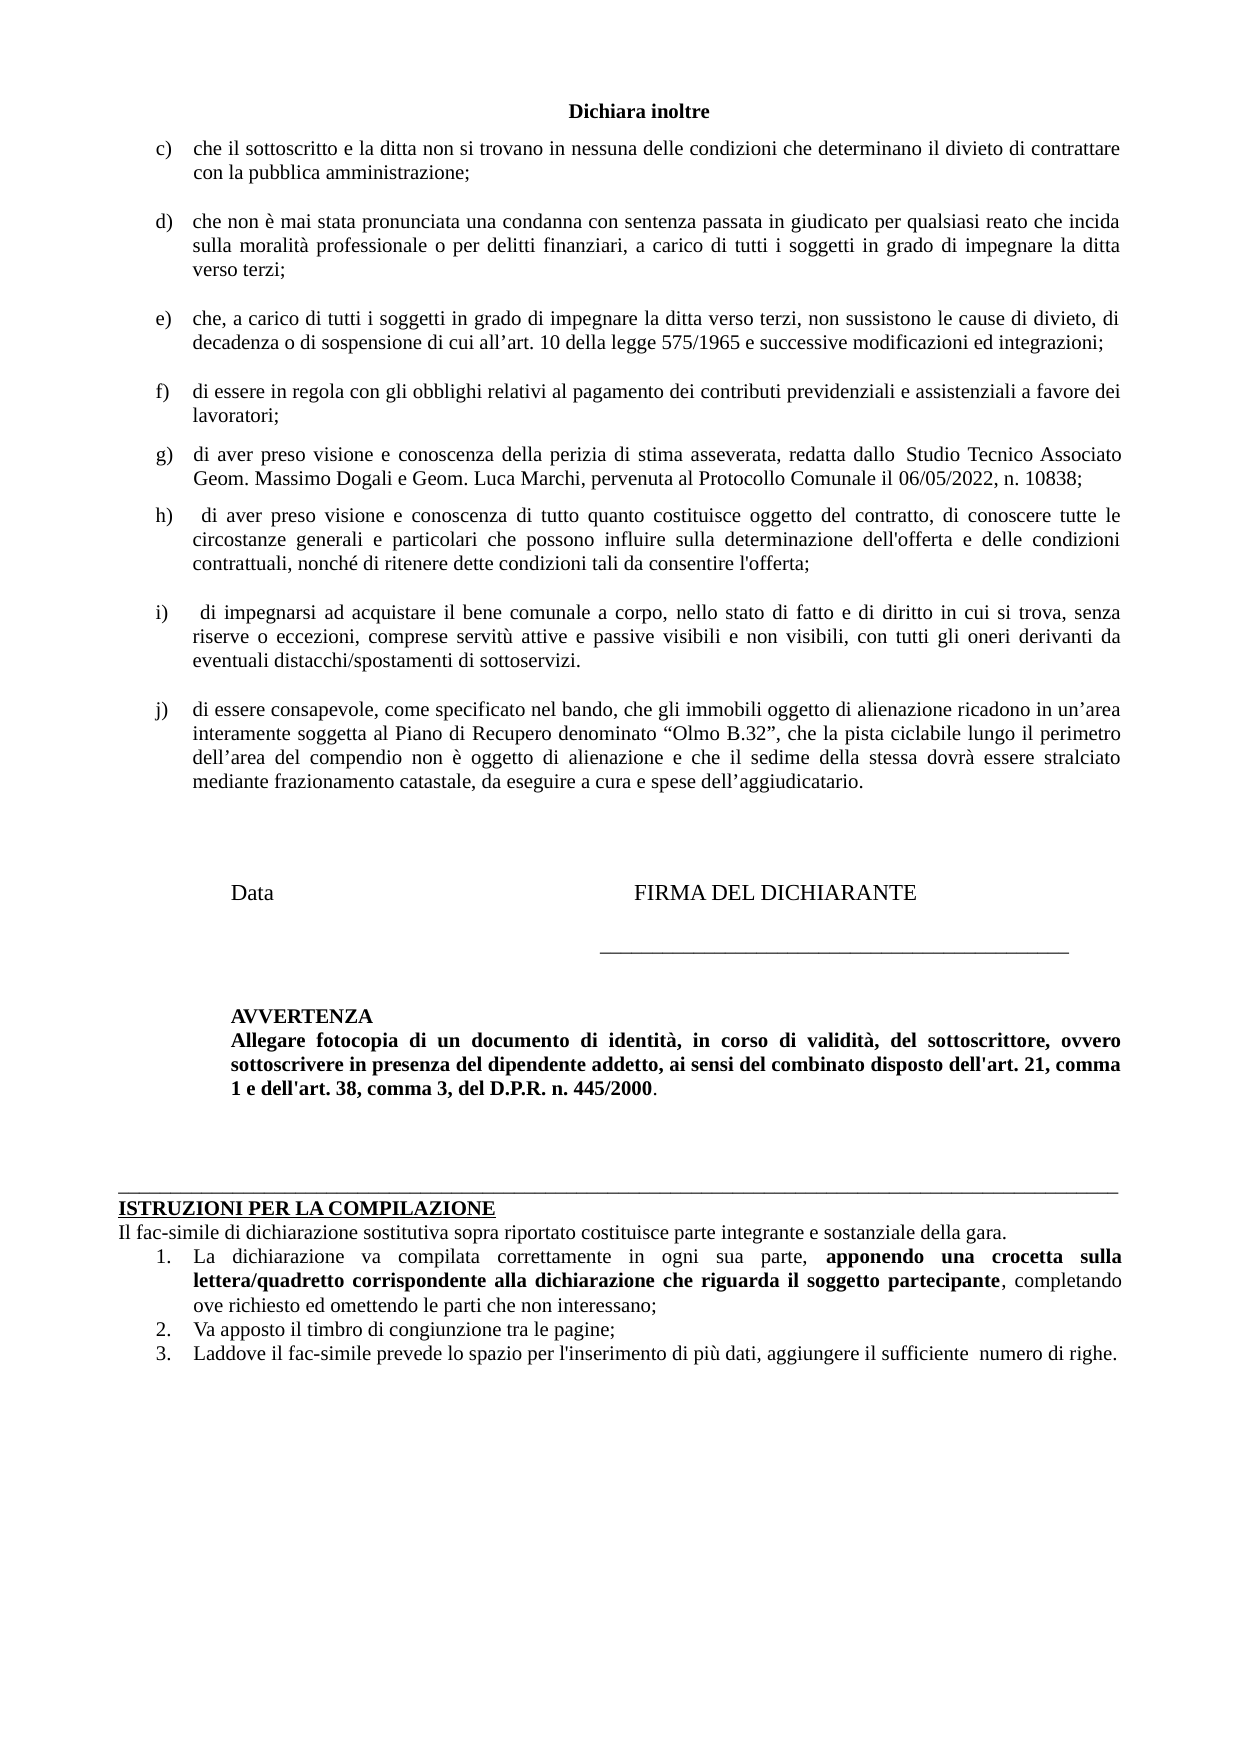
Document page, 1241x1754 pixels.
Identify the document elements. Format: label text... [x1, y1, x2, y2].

list Va apposto il timbro di congiunzione tra le pagine; [156, 1317, 1122, 1341]
list La dichiarazione va compilata correttamente in ogni sua parte, apponendo una crocetta sulla lettera/quadretto corrispondente alla dichiarazione che riguarda il soggetto partecipante, completando ove richiesto ed omettendo le parti che non interessano; [156, 1244, 1122, 1317]
list che il sottoscritto e la ditta non si trovano in nessuna delle condizioni che determinano il divieto di contrattare con la pubblica amministrazione; [156, 136, 1122, 184]
list di aver preso visione e conoscenza di tutto quanto costituisce oggetto del contratto, di conoscere tutte le circostanze generali e particolari che possono influire sulla determinazione dell'offerta e delle condizioni contrattuali, nonché di ritenere dette condizioni tali da consentire l'offerta; [155, 503, 1122, 575]
text AVVERTENZA [157, 1004, 1122, 1028]
list di essere consapevole, come specificato nel bando, che gli immobili oggetto di alienazione ricadono in un’area interamente soggetta al Piano di Recupero denominato “Olmo B.32”, che la pista ciclabile lungo il perimetro dell’area del compendio non è oggetto di alienazione e che il sedime della stessa dovrà essere stralciato mediante frazionamento catastale, da eseguire a cura e spese dell’aggiudicatario. [155, 697, 1122, 793]
list che non è mai stata pronunciata una condanna con sentenza passata in giudicato per qualsiasi reato che incida sulla moralità professionale o per delitti finanziari, a carico di tutti i soggetti in grado di impegnare la ditta verso terzi; [155, 209, 1122, 281]
text _____________________________________________ [231, 932, 1122, 956]
list di aver preso visione e conoscenza della perizia di stima asseverata, redatta dallo Studio Tecnico Associato Geom. Massimo Dogali e Geom. Luca Marchi, pervenuta al Protocollo Comunale il 06/05/2022, n. 10838; [156, 440, 1122, 490]
text Dichiara inoltre [156, 99, 1122, 123]
text ________________________________________________________________________________________________ [118, 1172, 1122, 1196]
text ISTRUZIONI PER LA COMPILAZIONE [118, 1196, 1122, 1220]
text Il fac-simile di dichiarazione sostitutiva sopra riportato costituisce parte integrante e sostanziale della gara. [118, 1220, 1122, 1244]
list Laddove il fac-simile prevede lo spazio per l'inserimento di più dati, aggiungere il sufficiente numero di righe. [156, 1341, 1122, 1365]
list di impegnarsi ad acquistare il bene comunale a corpo, nello stato di fatto e di diritto in cui si trova, senza riserve o eccezioni, comprese servitù attive e passive visibili e non visibili, con tutti gli oneri derivanti da eventuali distacchi/spostamenti di sottoservizi. [155, 600, 1122, 672]
text Allegare fotocopia di un documento di identità, in corso di validità, del sottoscrittore, ovvero sottoscrivere in presenza del dipendente addetto, ai sensi del combinato disposto dell'art. 21, comma 1 e dell'art. 38, comma 3, del D.P.R. n. 445/2000. [231, 1028, 1122, 1100]
list che, a carico di tutti i soggetti in grado di impegnare la ditta verso terzi, non sussistono le cause di divieto, di decadenza o di sospensione di cui all’art. 10 della legge 575/1965 e successive modificazioni ed integrazioni; [155, 306, 1122, 354]
text Data FIRMA DEL DICHIARANTE [231, 879, 1122, 905]
list di essere in regola con gli obblighi relativi al pagamento dei contributi previdenziali e assistenziali a favore dei lavoratori; [155, 379, 1122, 427]
